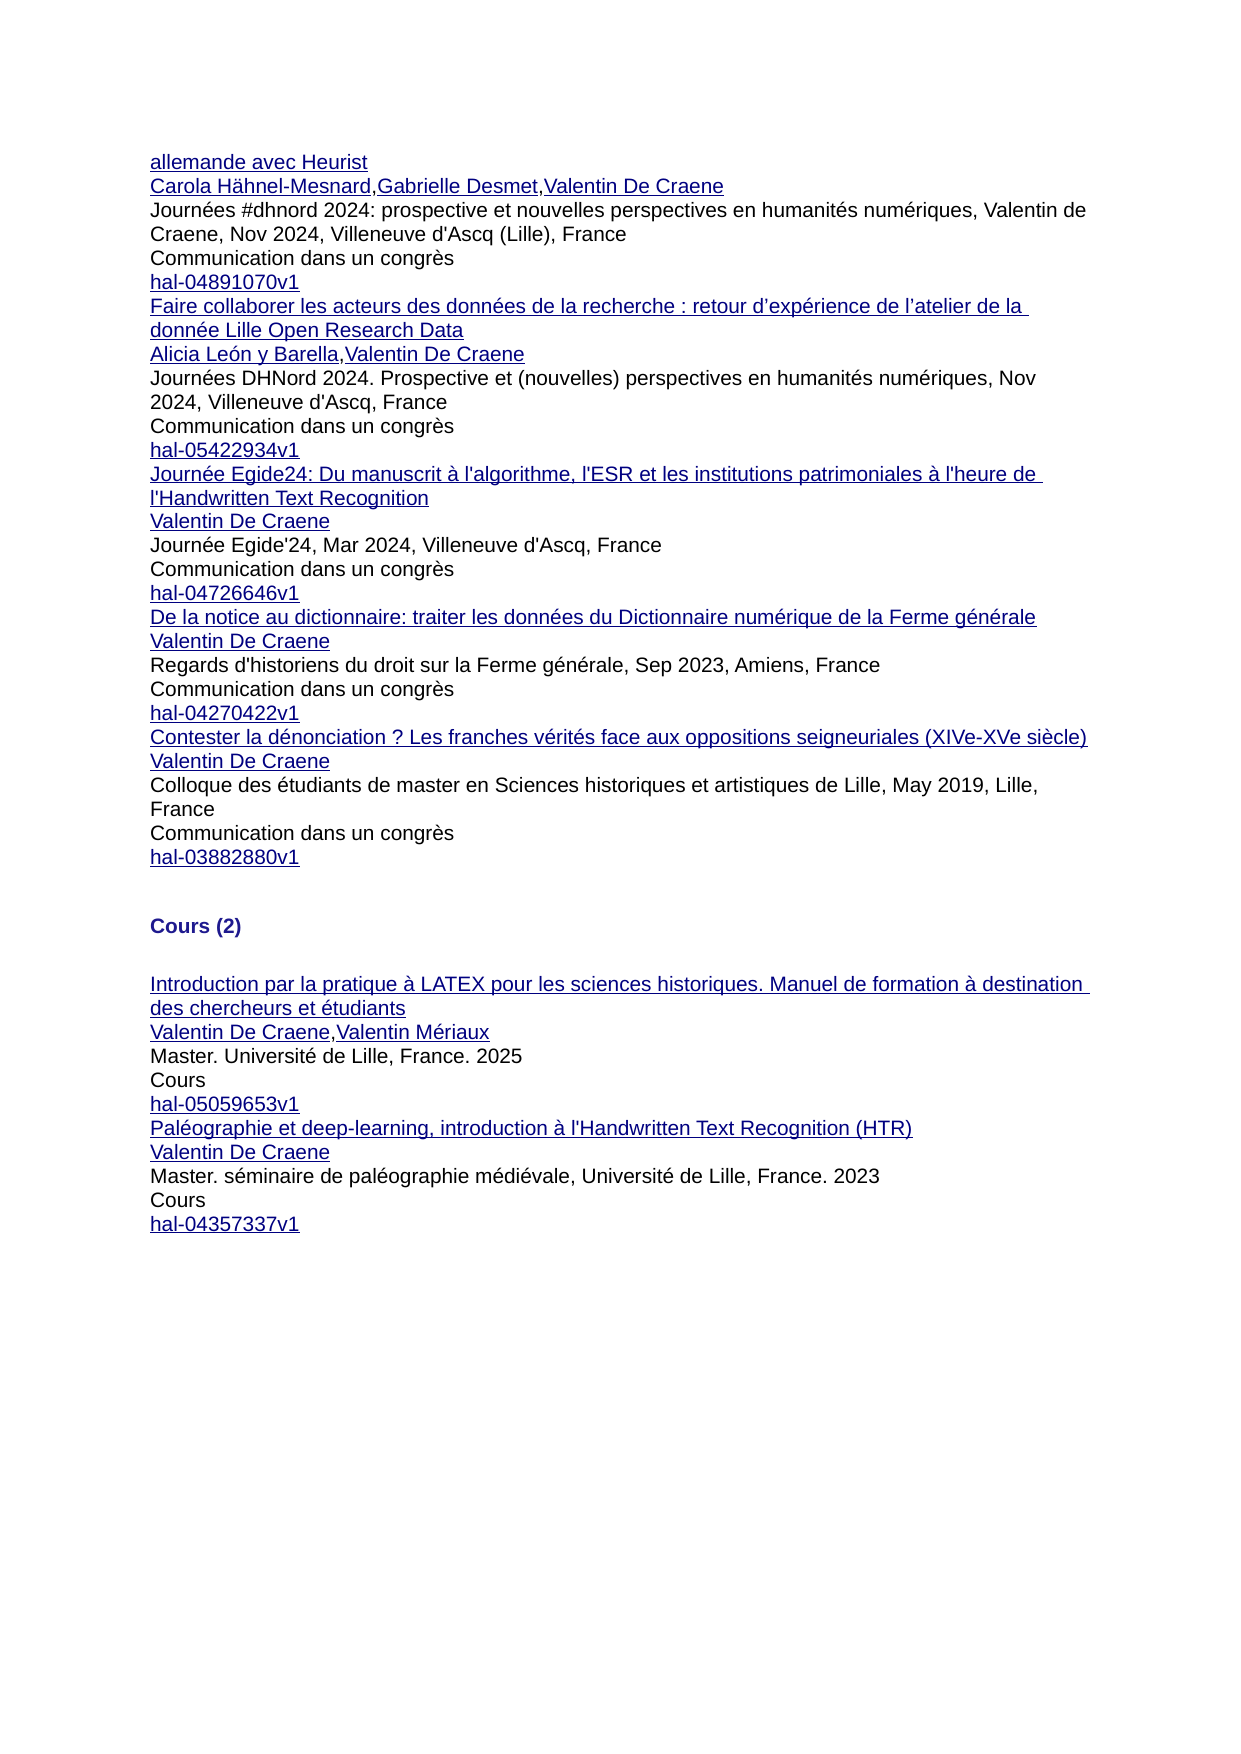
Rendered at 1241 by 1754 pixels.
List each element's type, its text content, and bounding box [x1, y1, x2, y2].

table_cell Contester la dénonciation ? Les franches vérités face aux oppositions seigneuriales (XIVe-XVe siècle) Valentin De Craene Colloque des étudiants de master en Sciences historiques et artistiques de Lille, May 2019, Lille, France Communication dans un congrès hal-03882880v1 [150, 725, 1090, 869]
table_cell Faire collaborer les acteurs des données de la recherche : retour d’expérience de l’atelier de la donnée Lille Open Research Data Alicia León y Barella,Valentin De Craene Journées DHNord 2024. Prospective et (nouvelles) perspectives en humanités numériques, Nov 2024, Villeneuve d'Ascq, France Communication dans un congrès hal-05422934v1 [150, 294, 1090, 461]
table_header des chercheurs et étudiants Valentin De Craene,Valentin Mériaux Master. Université de Lille, France. 2025 Cours hal-05059653v1 [150, 994, 1090, 1116]
subtitle Cours (2) [150, 913, 1090, 937]
table_cell Paléographie et deep-learning, introduction à l'Handwritten Text Recognition (HTR) Valentin De Craene Master. séminaire de paléographie médiévale, Université de Lille, France. 2023 Cours hal-04357337v1 [150, 1116, 1090, 1235]
table_header Introduction par la pratique à LATEX pour les sciences historiques. Manuel de formation à destination [150, 972, 1090, 993]
table_cell Projet PERARTEM : modéliser, structurer et enrichir une base de données pour la presse est-allemande avec Heurist Carola Hähnel-Mesnard,Gabrielle Desmet,Valentin De Craene Journées #dhnord 2024: prospective et nouvelles perspectives en humanités numériques, Valentin de Craene, Nov 2024, Villeneuve d'Ascq (Lille), France Communication dans un congrès hal-04891070v1 [150, 150, 1090, 294]
table_cell Journée Egide24: Du manuscrit à l'algorithme, l'ESR et les institutions patrimoniales à l'heure de l'Handwritten Text Recognition Valentin De Craene Journée Egide'24, Mar 2024, Villeneuve d'Ascq, France Communication dans un congrès hal-04726646v1 [150, 461, 1090, 605]
table_cell De la notice au dictionnaire: traiter les données du Dictionnaire numérique de la Ferme générale Valentin De Craene Regards d'historiens du droit sur la Ferme générale, Sep 2023, Amiens, France Communication dans un congrès hal-04270422v1 [150, 605, 1090, 725]
